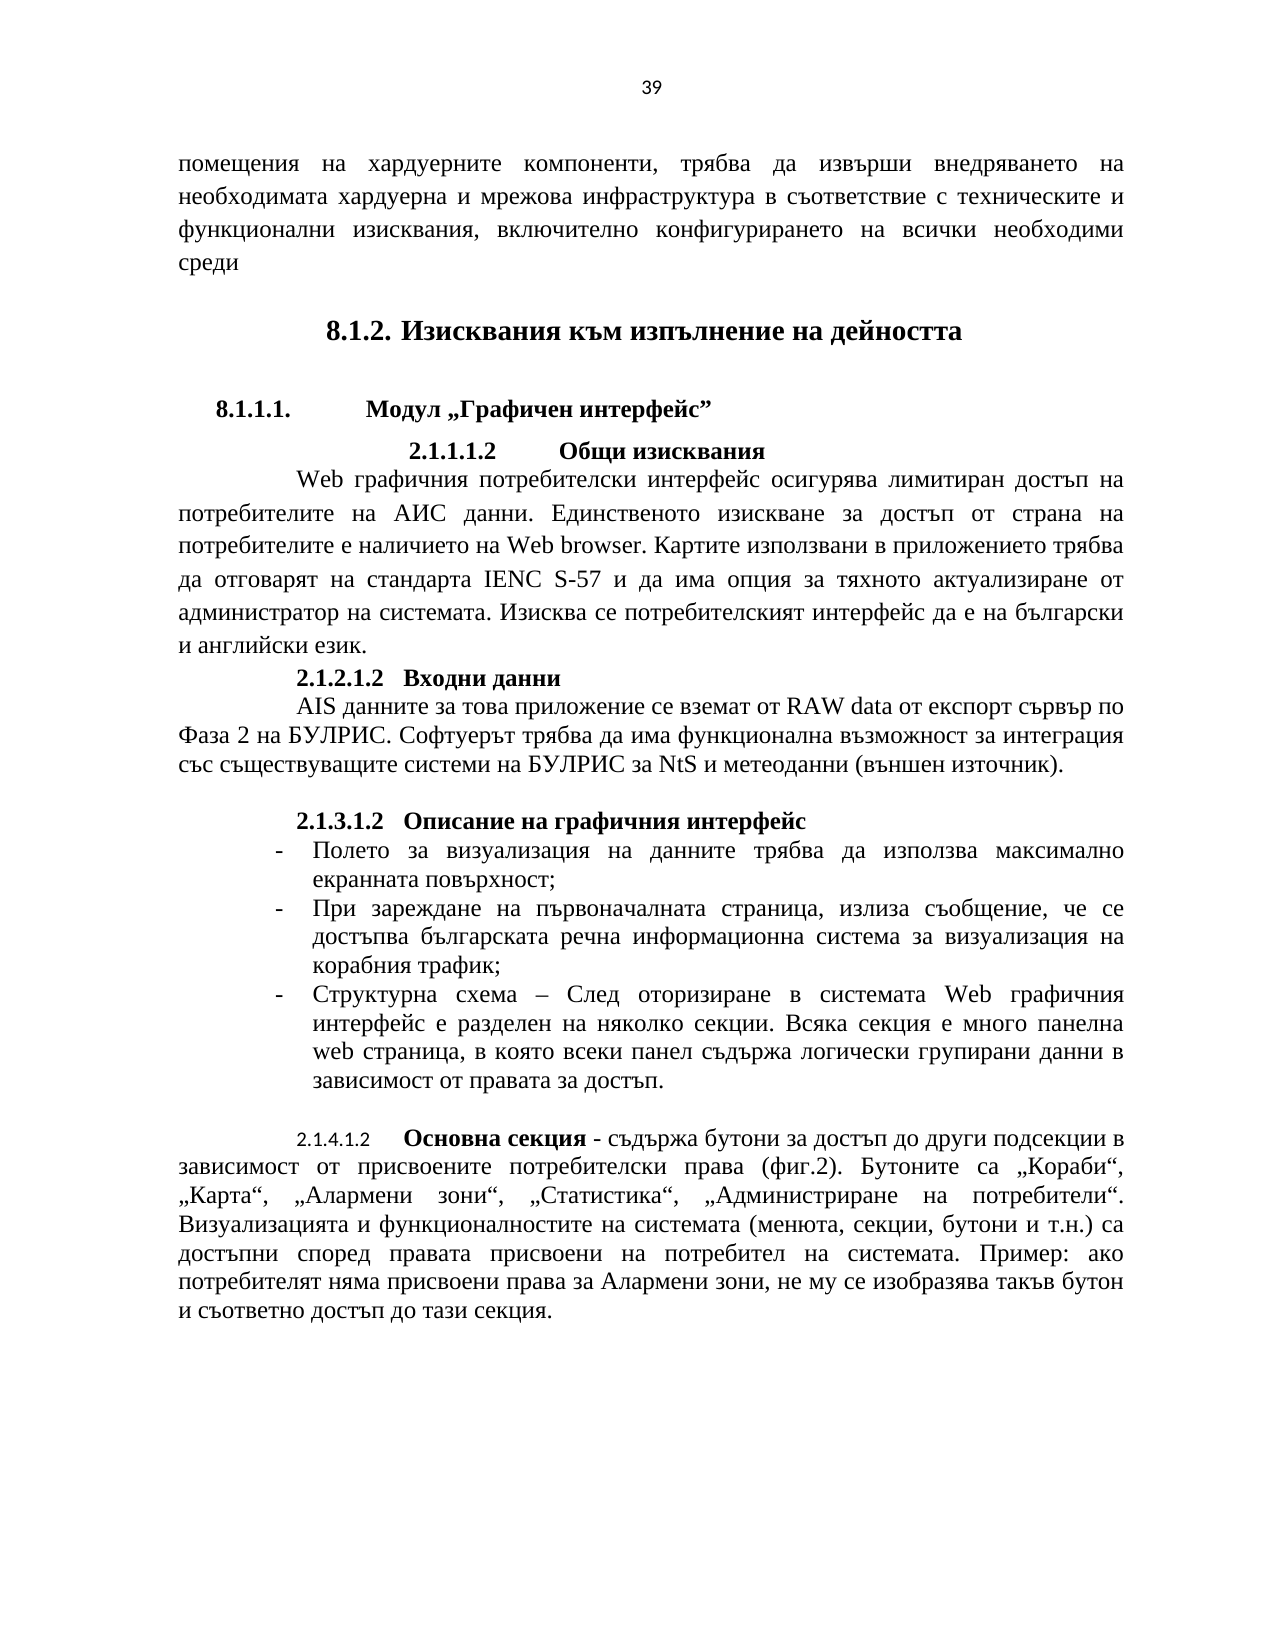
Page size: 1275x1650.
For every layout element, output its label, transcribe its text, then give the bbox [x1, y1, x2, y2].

list Описание на графичния интерфейс [178, 806, 1125, 835]
text помещения на хардуерните компоненти, трябва да извърши внедряването на необходимата хардуерна и мрежова инфраструктура в съответствие с техническите и функционални изисквания, включително конфигурирането на всички необходими среди [178, 148, 1125, 276]
text AIS данните за това приложение се вземат от RAW data от експорт сървър по Фаза 2 на БУЛРИС. Софтуерът трябва да има функционална възможност за интеграция със съществуващите системи на БУЛРИС за NtS и метеоданни (външен източник). [178, 691, 1125, 778]
list При зареждане на първоначалната страница, излиза съобщение, че се достъпва българската речна информационна система за визуализация на корабния трафик; [275, 893, 1125, 979]
text Web графичния потребителски интерфейс осигурява лимитиран достъп на потребителите на АИС данни. Единственото изискване за достъп от страна на потребителите е наличието на Web browser. Картите използвани в приложението трябва да отговарят на стандарта IENC S-57 и да има опция за тяхното актуализиране от администратор на системата. Изисква се потребителският интерфейс да е на български и английски език. [178, 464, 1125, 658]
list Входни данни [178, 663, 1125, 691]
subtitle Модул „Графичен интерфейс” [216, 394, 1125, 423]
list Полето за визуализация на данните трябва да използва максимално екранната повърхност; [275, 835, 1125, 893]
list Основна секция - съдържа бутони за достъп до други подсекции в зависимост от присвоените потребителски права (фиг.2). Бутоните са „Кораби“, „Карта“, „Алармени зони“, „Статистика“, „Администриране на потребители“. Визуализацията и функционалностите на системата (менюта, секции, бутони и т.н.) са достъпни според правата присвоени на потребител на системата. Пример: ако потребителят няма присвоени права за Алармени зони, не му се изобразява такъв бутон и съответно достъп до тази секция. [178, 1123, 1125, 1324]
subtitle Изисквания към изпълнение на дейността [326, 313, 1125, 346]
list Структурна схема – След оторизиране в системата Web графичния интерфейс е разделен на няколко секции. Всяка секция е много панелна web страница, в която всеки панел съдържа логически групирани данни в зависимост от правата за достъп. [275, 979, 1125, 1094]
list Общи изисквания [409, 436, 1125, 464]
